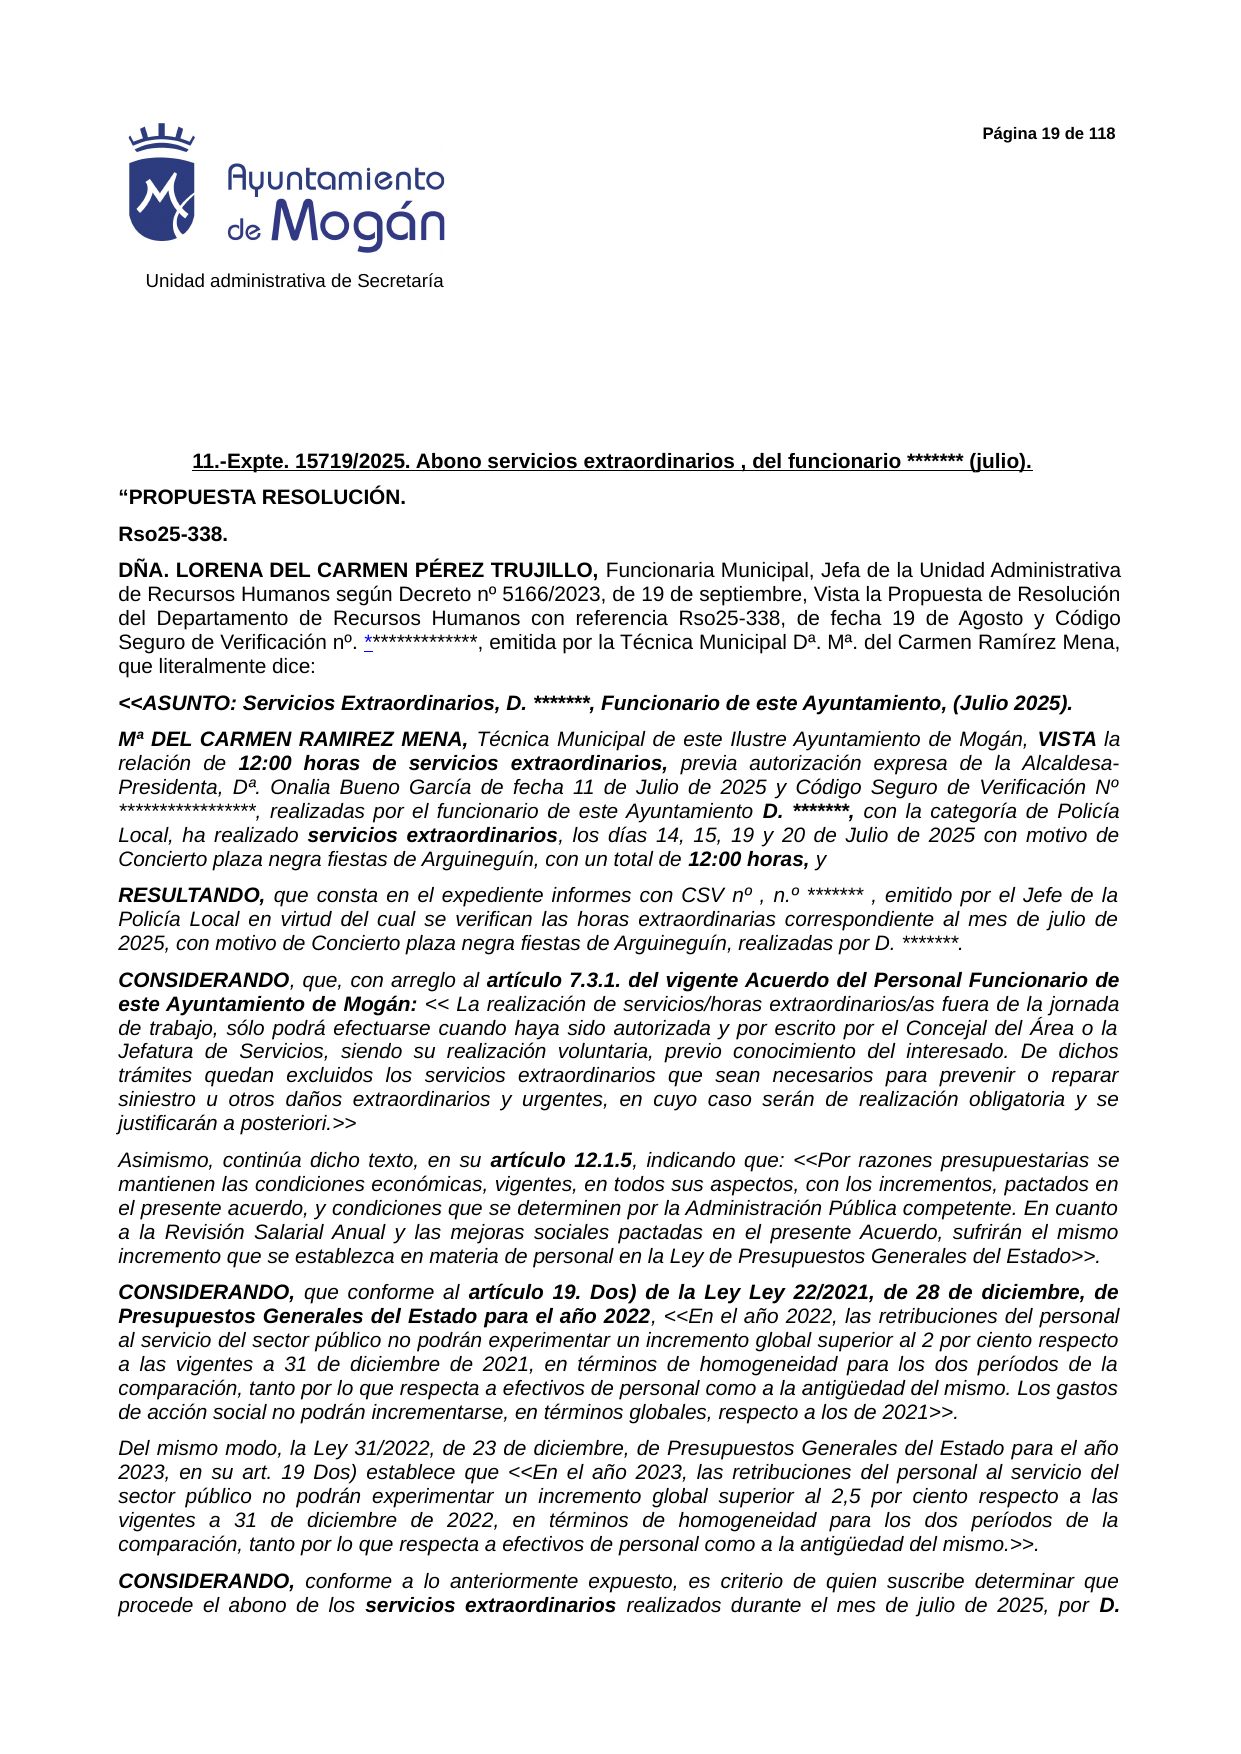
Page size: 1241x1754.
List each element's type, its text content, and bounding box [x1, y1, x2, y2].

picture [128, 123, 445, 259]
text 11.-Expte. 15719/2025. Abono servicios extraordinarios , del funcionario ******* (julio). [118, 425, 1122, 473]
text Mª DEL CARMEN RAMIREZ MENA, Técnica Municipal de este Ilustre Ayuntamiento de Mogán, VISTA la relación de 12:00 horas de servicios extraordinarios, previa autorización expresa de la Alcaldesa-Presidenta, Dª. Onalia Bueno García de fecha 11 de Julio de 2025 y Código Seguro de Verificación Nº *****************, realizadas por el funcionario de este Ayuntamiento D. *******, con la categoría de Policía Local, ha realizado servicios extraordinarios, los días 14, 15, 19 y 20 de Julio de 2025 con motivo de Concierto plaza negra fiestas de Arguineguín, con un total de 12:00 horas, y [118, 727, 1122, 871]
text CONSIDERANDO, que, con arreglo al artículo 7.3.1. del vigente Acuerdo del Personal Funcionario de este Ayuntamiento de Mogán: << La realización de servicios/horas extraordinarios/as fuera de la jornada de trabajo, sólo podrá efectuarse cuando haya sido autorizada y por escrito por el Concejal del Área o la Jefatura de Servicios, siendo su realización voluntaria, previo conocimiento del interesado. De dichos trámites quedan excluidos los servicios extraordinarios que sean necesarios para prevenir o reparar siniestro u otros daños extraordinarios y urgentes, en cuyo caso serán de realización obligatoria y se justificarán a posteriori.>> [118, 967, 1122, 1135]
text DÑA. LORENA DEL CARMEN PÉREZ TRUJILLO, Funcionaria Municipal, Jefa de la Unidad Administrativa de Recursos Humanos según Decreto nº 5166/2023, de 19 de septiembre, Vista la Propuesta de Resolución del Departamento de Recursos Humanos con referencia Rso25-338, de fecha 19 de Agosto y Código Seguro de Verificación nº. **************, emitida por la Técnica Municipal Dª. Mª. del Carmen Ramírez Mena, que literalmente dice: [118, 558, 1122, 678]
text <<ASUNTO: Servicios Extraordinarios, D. *******, Funcionario de este Ayuntamiento, (Julio 2025). [118, 690, 1122, 714]
text Del mismo modo, la Ley 31/2022, de 23 de diciembre, de Presupuestos Generales del Estado para el año 2023, en su art. 19 Dos) establece que <<En el año 2023, las retribuciones del personal al servicio del sector público no podrán experimentar un incremento global superior al 2,5 por ciento respecto a las vigentes a 31 de diciembre de 2022, en términos de homogeneidad para los dos períodos de la comparación, tanto por lo que respecta a efectivos de personal como a la antigüedad del mismo.>>. [118, 1436, 1122, 1556]
text Rso25-338. [118, 522, 1122, 546]
text CONSIDERANDO, conforme a lo anteriormente expuesto, es criterio de quien suscribe determinar que procede el abono de los servicios extraordinarios realizados durante el mes de julio de 2025, por D. [118, 1568, 1122, 1616]
text RESULTANDO, que consta en el expediente informes con CSV nº , n.º ******* , emitido por el Jefe de la Policía Local en virtud del cual se verifican las horas extraordinarias correspondiente al mes de julio de 2025, con motivo de Concierto plaza negra fiestas de Arguineguín, realizadas por D. *******. [118, 883, 1122, 955]
text “PROPUESTA RESOLUCIÓN. [118, 485, 1122, 509]
text CONSIDERANDO, que conforme al artículo 19. Dos) de la Ley Ley 22/2021, de 28 de diciembre, de Presupuestos Generales del Estado para el año 2022, <<En el año 2022, las retribuciones del personal al servicio del sector público no podrán experimentar un incremento global superior al 2 por ciento respecto a las vigentes a 31 de diciembre de 2021, en términos de homogeneidad para los dos períodos de la comparación, tanto por lo que respecta a efectivos de personal como a la antigüedad del mismo. Los gastos de acción social no podrán incrementarse, en términos globales, respecto a los de 2021>>. [118, 1280, 1122, 1424]
text Asimismo, continúa dicho texto, en su artículo 12.1.5, indicando que: <<Por razones presupuestarias se mantienen las condiciones económicas, vigentes, en todos sus aspectos, con los incrementos, pactados en el presente acuerdo, y condiciones que se determinen por la Administración Pública competente. En cuanto a la Revisión Salarial Anual y las mejoras sociales pactadas en el presente Acuerdo, sufrirán el mismo incremento que se establezca en materia de personal en la Ley de Presupuestos Generales del Estado>>. [118, 1148, 1122, 1267]
